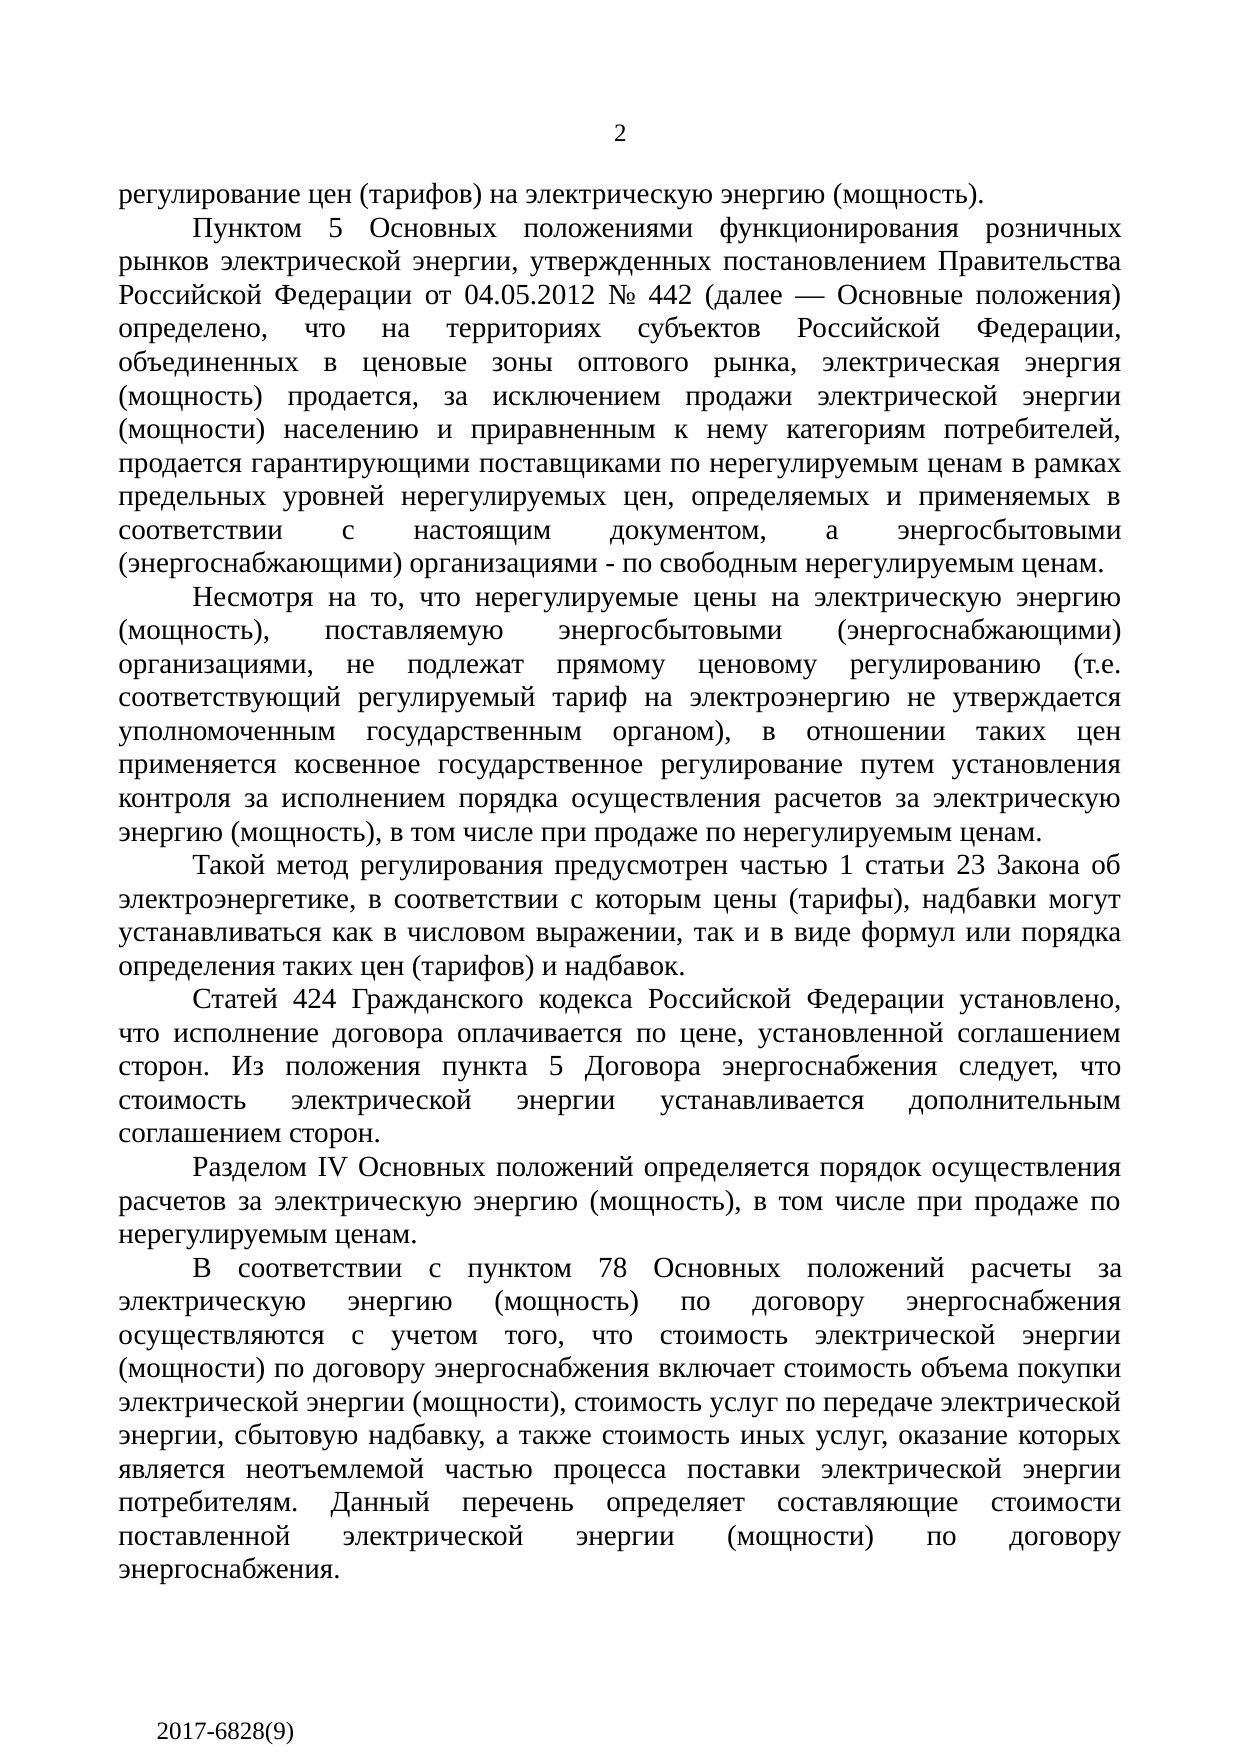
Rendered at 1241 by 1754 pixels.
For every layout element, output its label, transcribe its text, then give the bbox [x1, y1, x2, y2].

text Пунктом 5 Основных положениями функционирования розничных рынков электрической энергии, утвержденных постановлением Правительства Российской Федерации от 04.05.2012 № 442 (далее — Основные положения) определено, что на территориях субъектов Российской Федерации, объединенных в ценовые зоны оптового рынка, электрическая энергия (мощность) продается, за исключением продажи электрической энергии (мощности) населению и приравненным к нему категориям потребителей, продается гарантирующими поставщиками по нерегулируемым ценам в рамках предельных уровней нерегулируемых цен, определяемых и применяемых в соответствии с настоящим документом, а энергосбытовыми (энергоснабжающими) организациями - по свободным нерегулируемым ценам. [118, 210, 1122, 579]
text регулирование цен (тарифов) на электрическую энергию (мощность). [118, 176, 1122, 210]
text Такой метод регулирования предусмотрен частью 1 статьи 23 Закона об электроэнергетике, в соответствии с которым цены (тарифы), надбавки могут устанавливаться как в числовом выражении, так и в виде формул или порядка определения таких цен (тарифов) и надбавок. [118, 847, 1122, 981]
text В соответствии с пунктом 78 Основных положений расчеты за электрическую энергию (мощность) по договору энергоснабжения осуществляются с учетом того, что стоимость электрической энергии (мощности) по договору энергоснабжения включает стоимость объема покупки электрической энергии (мощности), стоимость услуг по передаче электрической энергии, сбытовую надбавку, а также стоимость иных услуг, оказание которых является неотъемлемой частью процесса поставки электрической энергии потребителям. Данный перечень определяет составляющие стоимости поставленной электрической энергии (мощности) по договору энергоснабжения. [118, 1250, 1122, 1585]
text Несмотря на то, что нерегулируемые цены на электрическую энергию (мощность), поставляемую энергосбытовыми (энергоснабжающими) организациями, не подлежат прямому ценовому регулированию (т.е. соответствующий регулируемый тариф на электроэнергию не утверждается уполномоченным государственным органом), в отношении таких цен применяется косвенное государственное регулирование путем установления контроля за исполнением порядка осуществления расчетов за электрическую энергию (мощность), в том числе при продаже по нерегулируемым ценам. [118, 579, 1122, 847]
text Статей 424 Гражданского кодекса Российской Федерации установлено, что исполнение договора оплачивается по цене, установленной соглашением сторон. Из положения пункта 5 Договора энергоснабжения следует, что стоимость электрической энергии устанавливается дополнительным соглашением сторон. [118, 981, 1122, 1149]
text Разделом IV Основных положений определяется порядок осуществления расчетов за электрическую энергию (мощность), в том числе при продаже по нерегулируемым ценам. [118, 1149, 1122, 1250]
